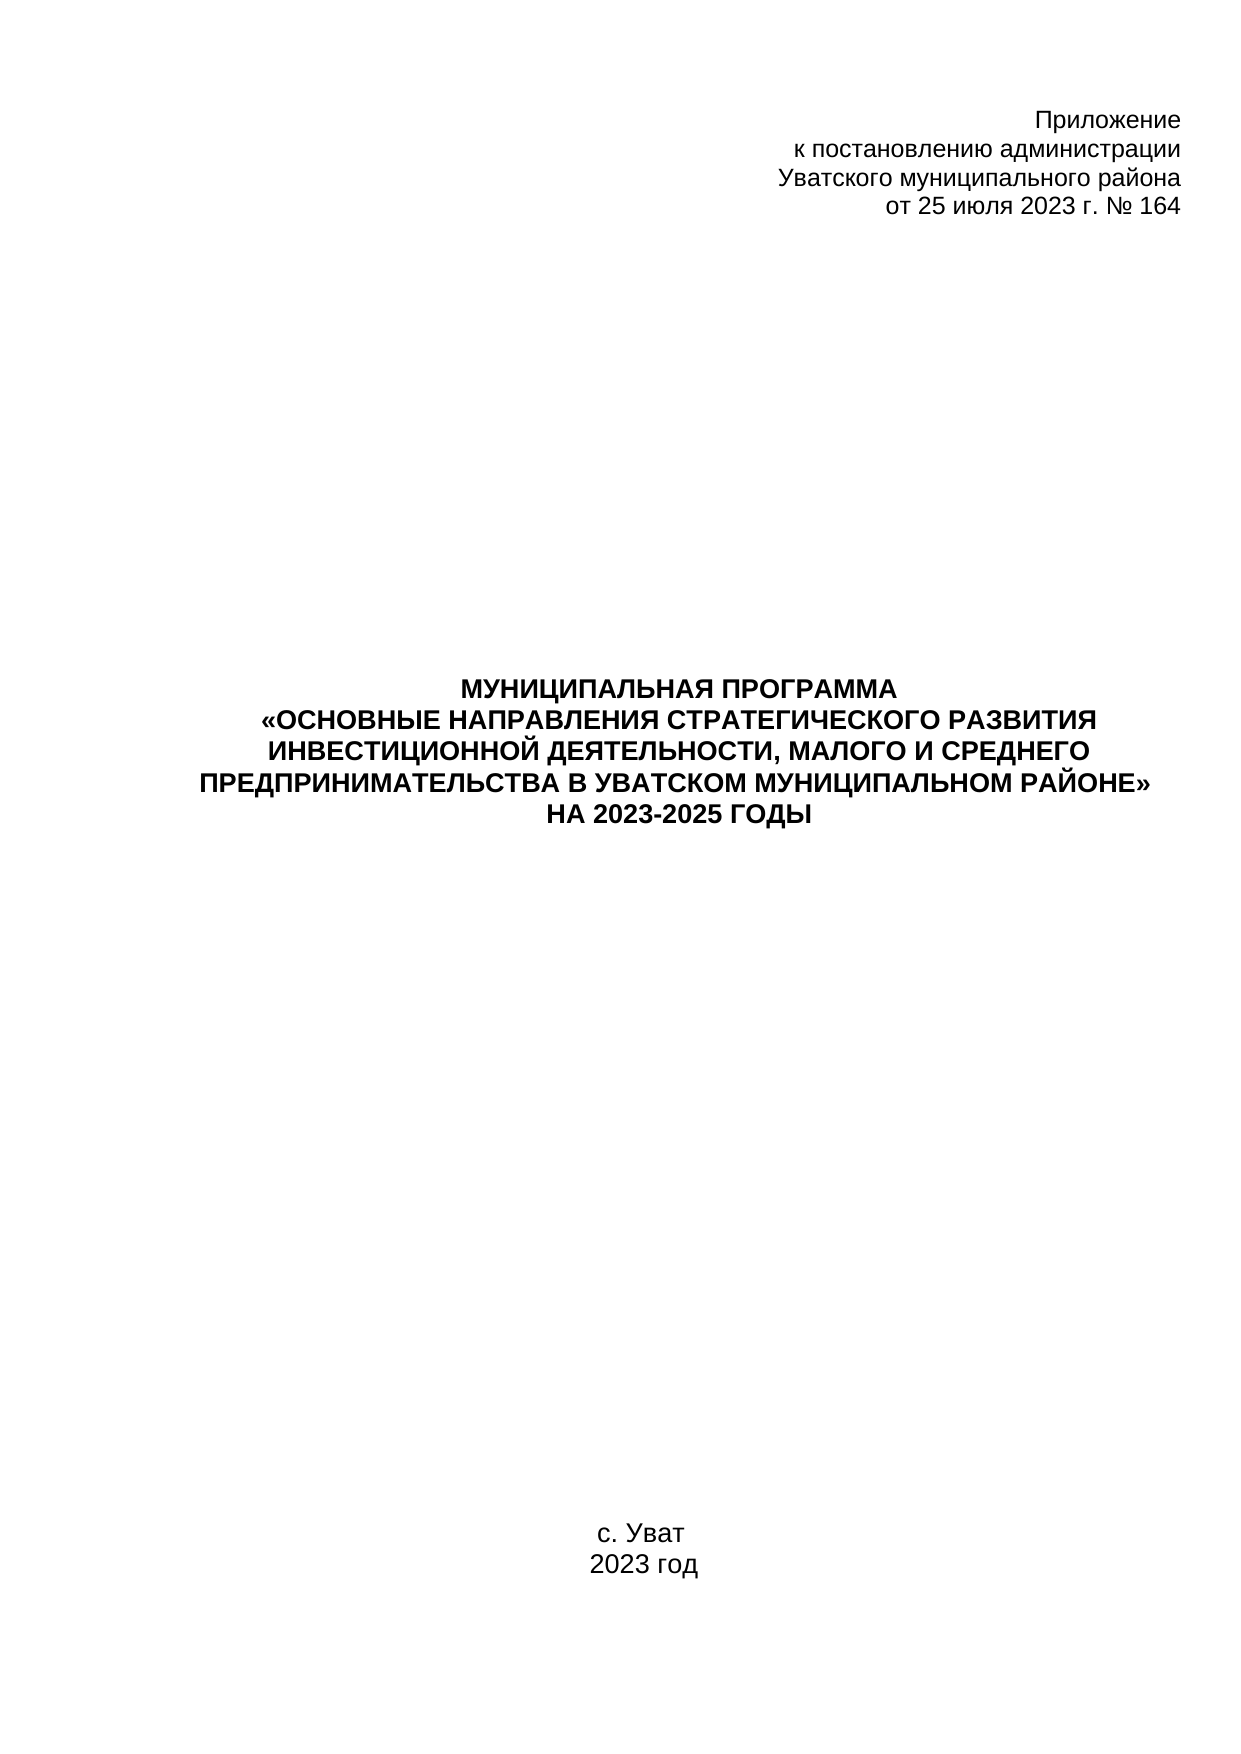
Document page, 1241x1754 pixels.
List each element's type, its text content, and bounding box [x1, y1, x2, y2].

text от 25 июля 2023 г. № 164 [177, 191, 1181, 220]
text Приложение [177, 105, 1181, 134]
text 2023 год [177, 1548, 1181, 1579]
text к постановлению администрации [177, 134, 1181, 163]
text Уватского муниципального района [177, 163, 1181, 191]
text НА 2023-2025 ГОДЫ [177, 798, 1181, 829]
text МУНИЦИПАЛЬНАЯ ПРОГРАММА [177, 673, 1181, 704]
text «ОСНОВНЫЕ НАПРАВЛЕНИЯ СТРАТЕГИЧЕСКОГО РАЗВИТИЯ ИНВЕСТИЦИОННОЙ ДЕЯТЕЛЬНОСТИ, МАЛОГО И СРЕДНЕГО ПРЕДПРИНИМАТЕЛЬСТВА В УВАТСКОМ МУНИЦИПАЛЬНОМ РАЙОНЕ» [177, 704, 1181, 798]
text с. Уват [177, 1517, 1181, 1548]
